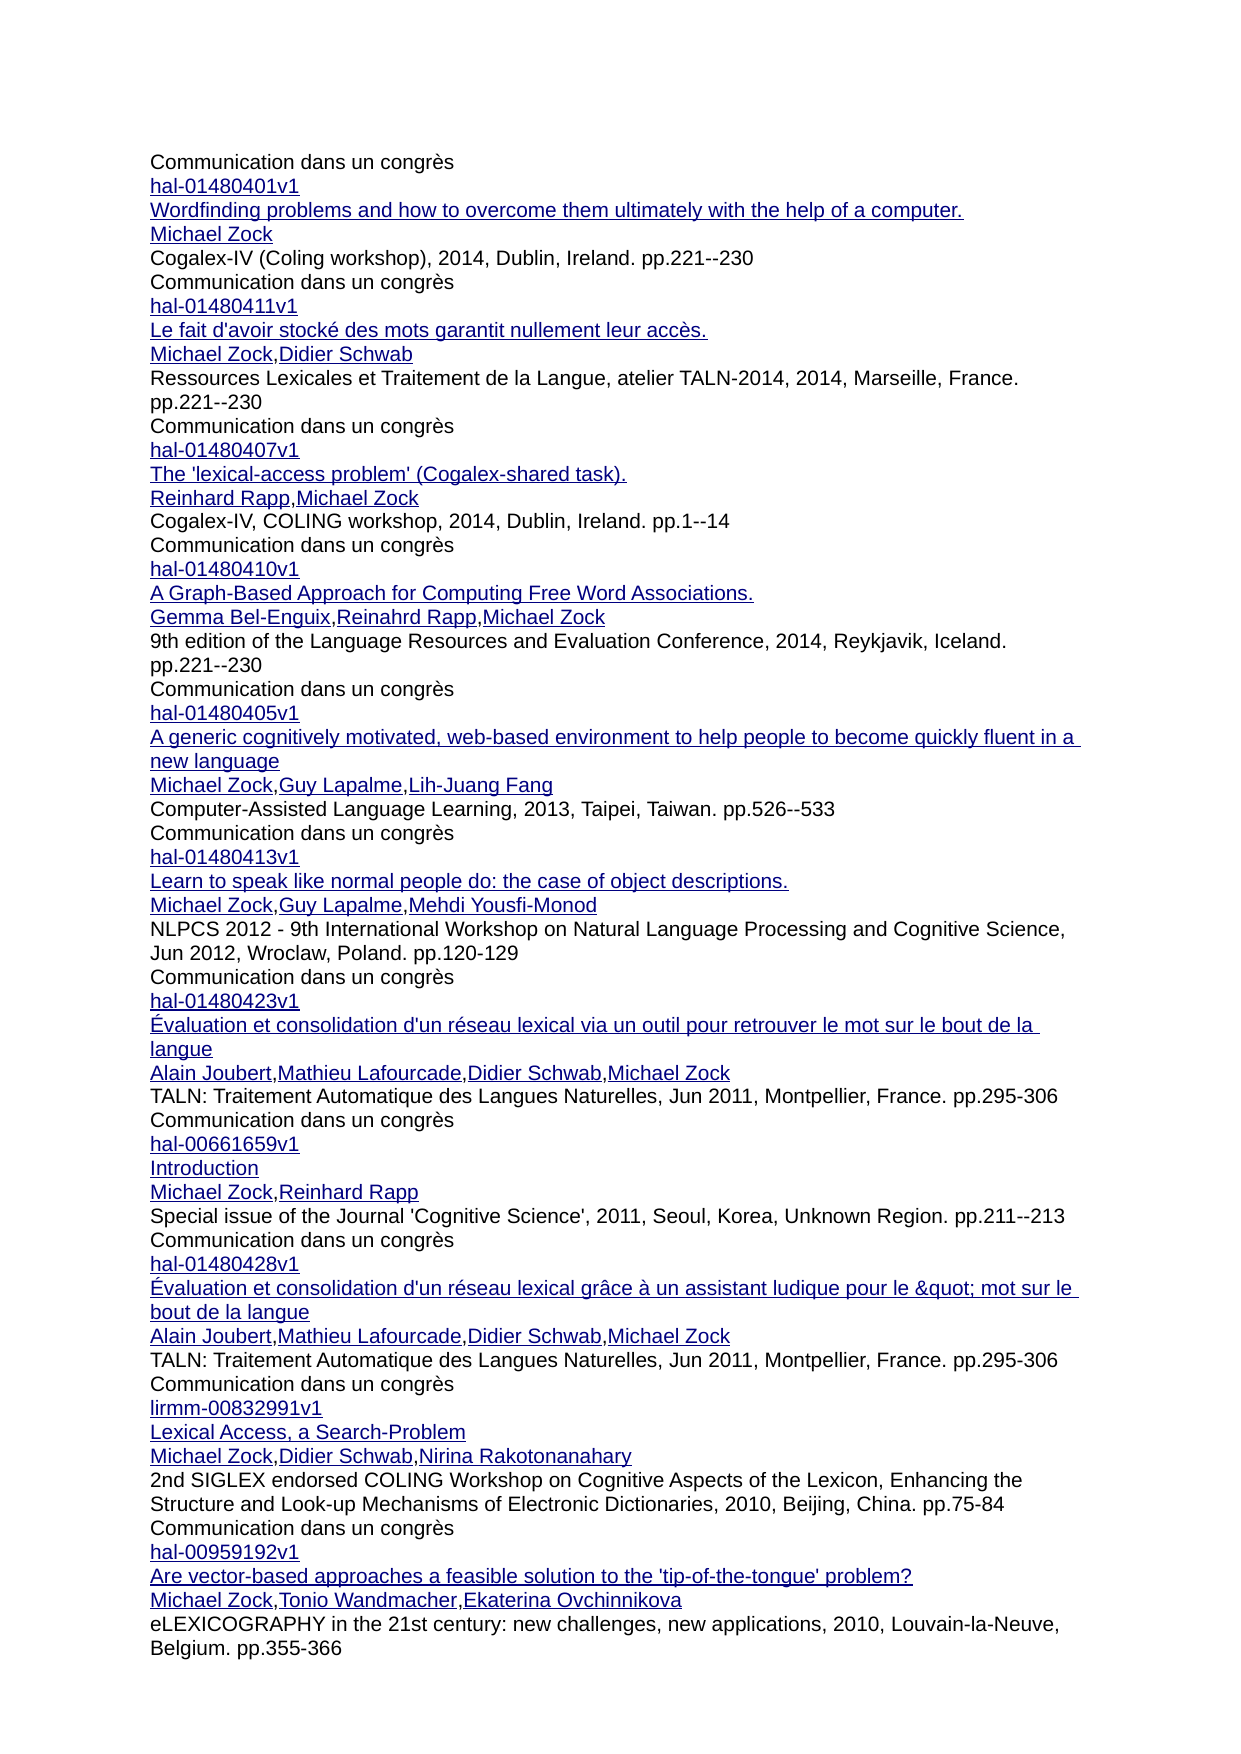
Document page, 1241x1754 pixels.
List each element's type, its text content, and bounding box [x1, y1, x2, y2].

table_cell Le fait d'avoir stocké des mots garantit nullement leur accès. Michael Zock,Didier Schwab Ressources Lexicales et Traitement de la Langue, atelier TALN-2014, 2014, Marseille, France. pp.221--230 Communication dans un congrès hal-01480407v1 [150, 318, 1090, 461]
table_cell Lexical Access, a Search-Problem Michael Zock,Didier Schwab,Nirina Rakotonanahary 2nd SIGLEX endorsed COLING Workshop on Cognitive Aspects of the Lexicon, Enhancing the Structure and Look-up Mechanisms of Electronic Dictionaries, 2010, Beijing, China. pp.75-84 Communication dans un congrès hal-00959192v1 [150, 1420, 1090, 1563]
table_cell Introduction Michael Zock,Reinhard Rapp Special issue of the Journal 'Cognitive Science', 2011, Seoul, Korea, Unknown Region. pp.211--213 Communication dans un congrès hal-01480428v1 [150, 1156, 1090, 1276]
table_cell Are vector-based approaches a feasible solution to the 'tip-of-the-tongue' problem? Michael Zock,Tonio Wandmacher,Ekaterina Ovchinnikova eLEXICOGRAPHY in the 21st century: new challenges, new applications, 2010, Louvain-la-Neuve, Belgium. pp.355-366 [150, 1564, 1090, 1659]
table_cell Évaluation et consolidation d'un réseau lexical grâce à un assistant ludique pour le &quot; mot sur le bout de la langue Alain Joubert,Mathieu Lafourcade,Didier Schwab,Michael Zock TALN: Traitement Automatique des Langues Naturelles, Jun 2011, Montpellier, France. pp.295-306 Communication dans un congrès lirmm-00832991v1 [150, 1276, 1090, 1420]
table_cell A Graph-Based Approach for Computing Free Word Associations. Gemma Bel-Enguix,Reinahrd Rapp,Michael Zock 9th edition of the Language Resources and Evaluation Conference, 2014, Reykjavik, Iceland. pp.221--230 Communication dans un congrès hal-01480405v1 [150, 581, 1090, 725]
table_cell Évaluation et consolidation d'un réseau lexical via un outil pour retrouver le mot sur le bout de la langue Alain Joubert,Mathieu Lafourcade,Didier Schwab,Michael Zock TALN: Traitement Automatique des Langues Naturelles, Jun 2011, Montpellier, France. pp.295-306 Communication dans un congrès hal-00661659v1 [150, 1013, 1090, 1156]
table_cell Wordfinding problems and how to overcome them ultimately with the help of a computer. Michael Zock Cogalex-IV (Coling workshop), 2014, Dublin, Ireland. pp.221--230 Communication dans un congrès hal-01480411v1 [150, 198, 1090, 318]
table_cell Communication dans un congrès hal-01480401v1 [150, 150, 1090, 198]
table_cell The 'lexical-access problem' (Cogalex-shared task). Reinhard Rapp,Michael Zock Cogalex-IV, COLING workshop, 2014, Dublin, Ireland. pp.1--14 Communication dans un congrès hal-01480410v1 [150, 461, 1090, 581]
table_cell A generic cognitively motivated, web-based environment to help people to become quickly fluent in a new language Michael Zock,Guy Lapalme,Lih-Juang Fang Computer-Assisted Language Learning, 2013, Taipei, Taiwan. pp.526--533 Communication dans un congrès hal-01480413v1 [150, 725, 1090, 869]
table_cell Learn to speak like normal people do: the case of object descriptions. Michael Zock,Guy Lapalme,Mehdi Yousfi-Monod NLPCS 2012 - 9th International Workshop on Natural Language Processing and Cognitive Science, Jun 2012, Wroclaw, Poland. pp.120-129 Communication dans un congrès hal-01480423v1 [150, 869, 1090, 1012]
